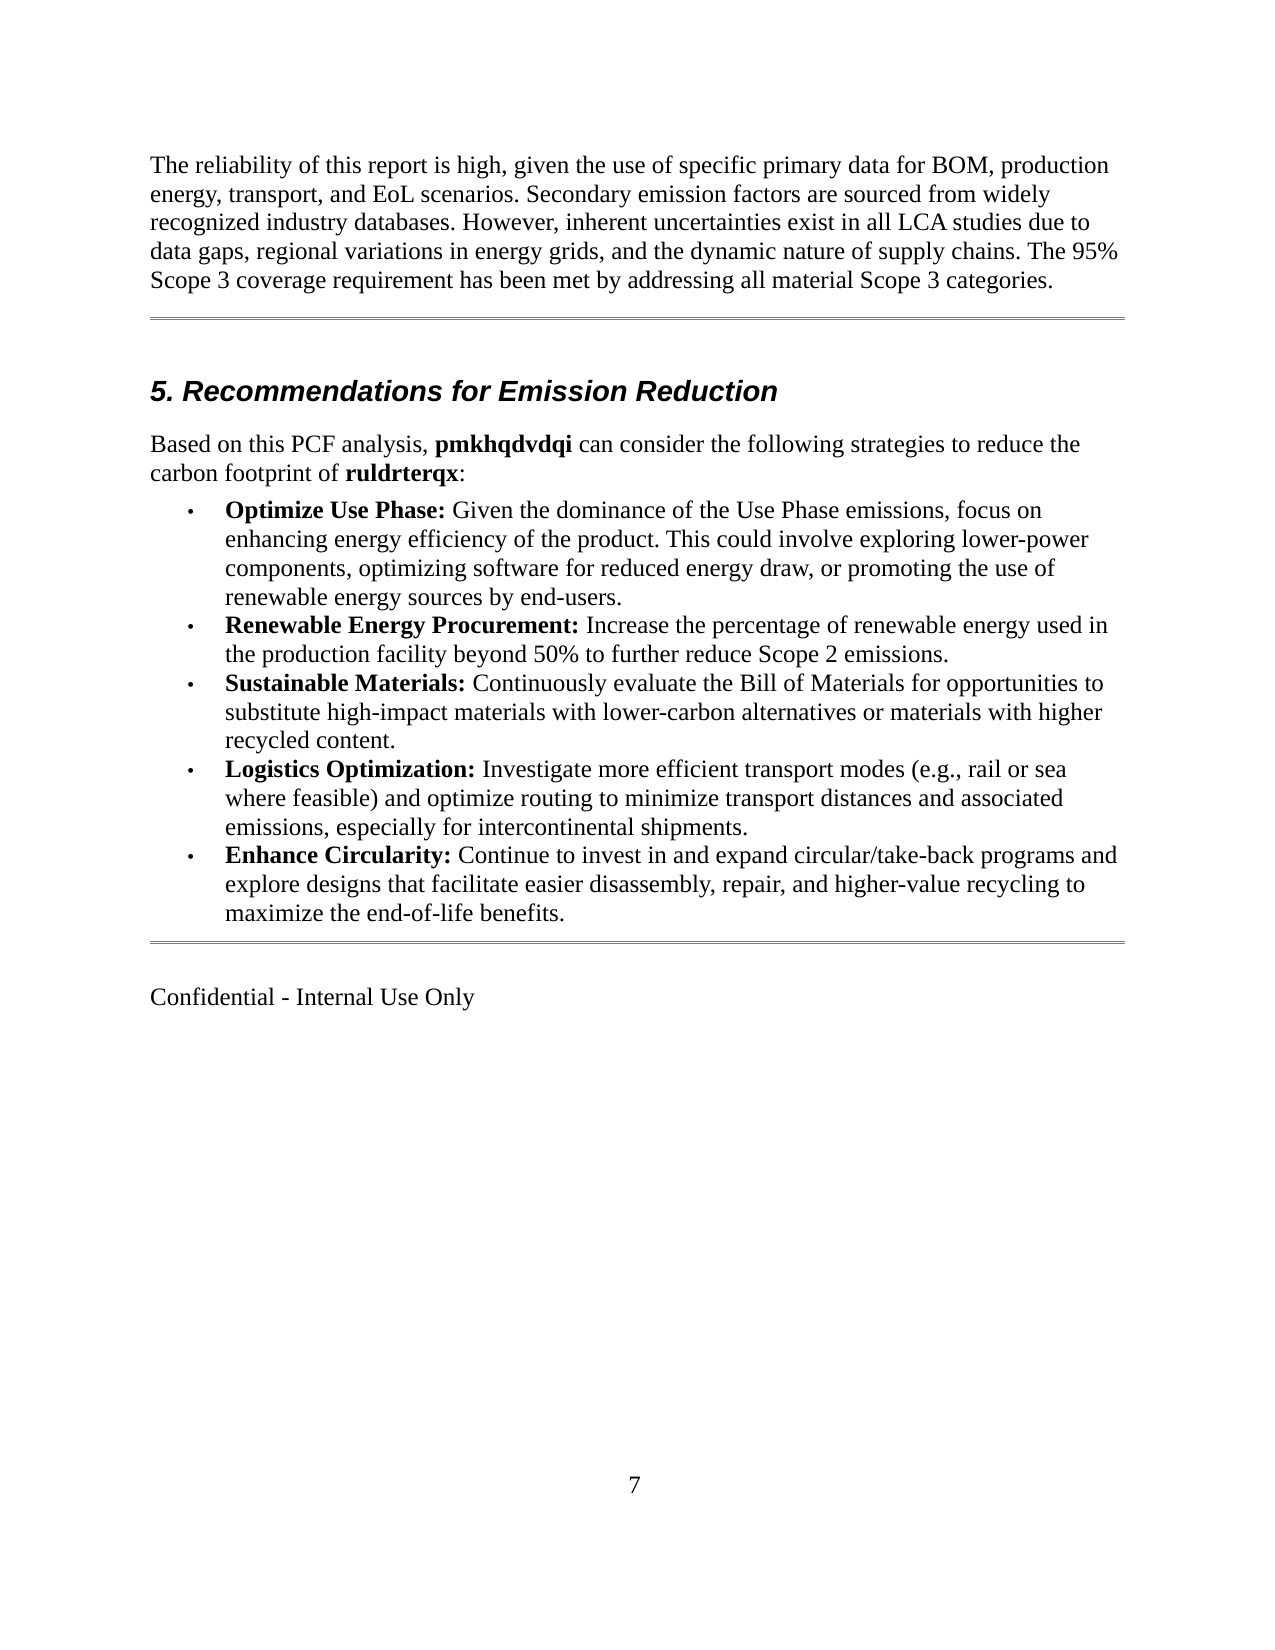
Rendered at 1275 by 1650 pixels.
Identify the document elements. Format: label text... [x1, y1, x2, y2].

list Renewable Energy Procurement: Increase the percentage of renewable energy used in the production facility beyond 50% to further reduce Scope 2 emissions. [187, 610, 1125, 668]
text Confidential - Internal Use Only [150, 982, 1125, 1010]
list Logistics Optimization: Investigate more efficient transport modes (e.g., rail or sea where feasible) and optimize routing to minimize transport distances and associated emissions, especially for intercontinental shipments. [187, 754, 1125, 840]
subtitle 5. Recommendations for Emission Reduction [150, 374, 1125, 407]
text The reliability of this report is high, given the use of specific primary data for BOM, production energy, transport, and EoL scenarios. Secondary emission factors are sourced from widely recognized industry databases. However, inherent uncertainties exist in all LCA studies due to data gaps, regional variations in energy grids, and the dynamic nature of supply chains. The 95% Scope 3 coverage requirement has been met by addressing all material Scope 3 categories. [150, 150, 1125, 294]
list Optimize Use Phase: Given the dominance of the Use Phase emissions, focus on enhancing energy efficiency of the product. This could involve exploring lower-power components, optimizing software for reduced energy draw, or promoting the use of renewable energy sources by end-users. [187, 495, 1125, 610]
list Enhance Circularity: Continue to invest in and expand circular/take-back programs and explore designs that facilitate easier disassembly, repair, and higher-value recycling to maximize the end-of-life benefits. [187, 840, 1125, 927]
text Based on this PCF analysis, pmkhqdvdqi can consider the following strategies to reduce the carbon footprint of ruldrterqx: [150, 429, 1125, 486]
list Sustainable Materials: Continuously evaluate the Bill of Materials for opportunities to substitute high-impact materials with lower-carbon alternatives or materials with higher recycled content. [187, 668, 1125, 754]
